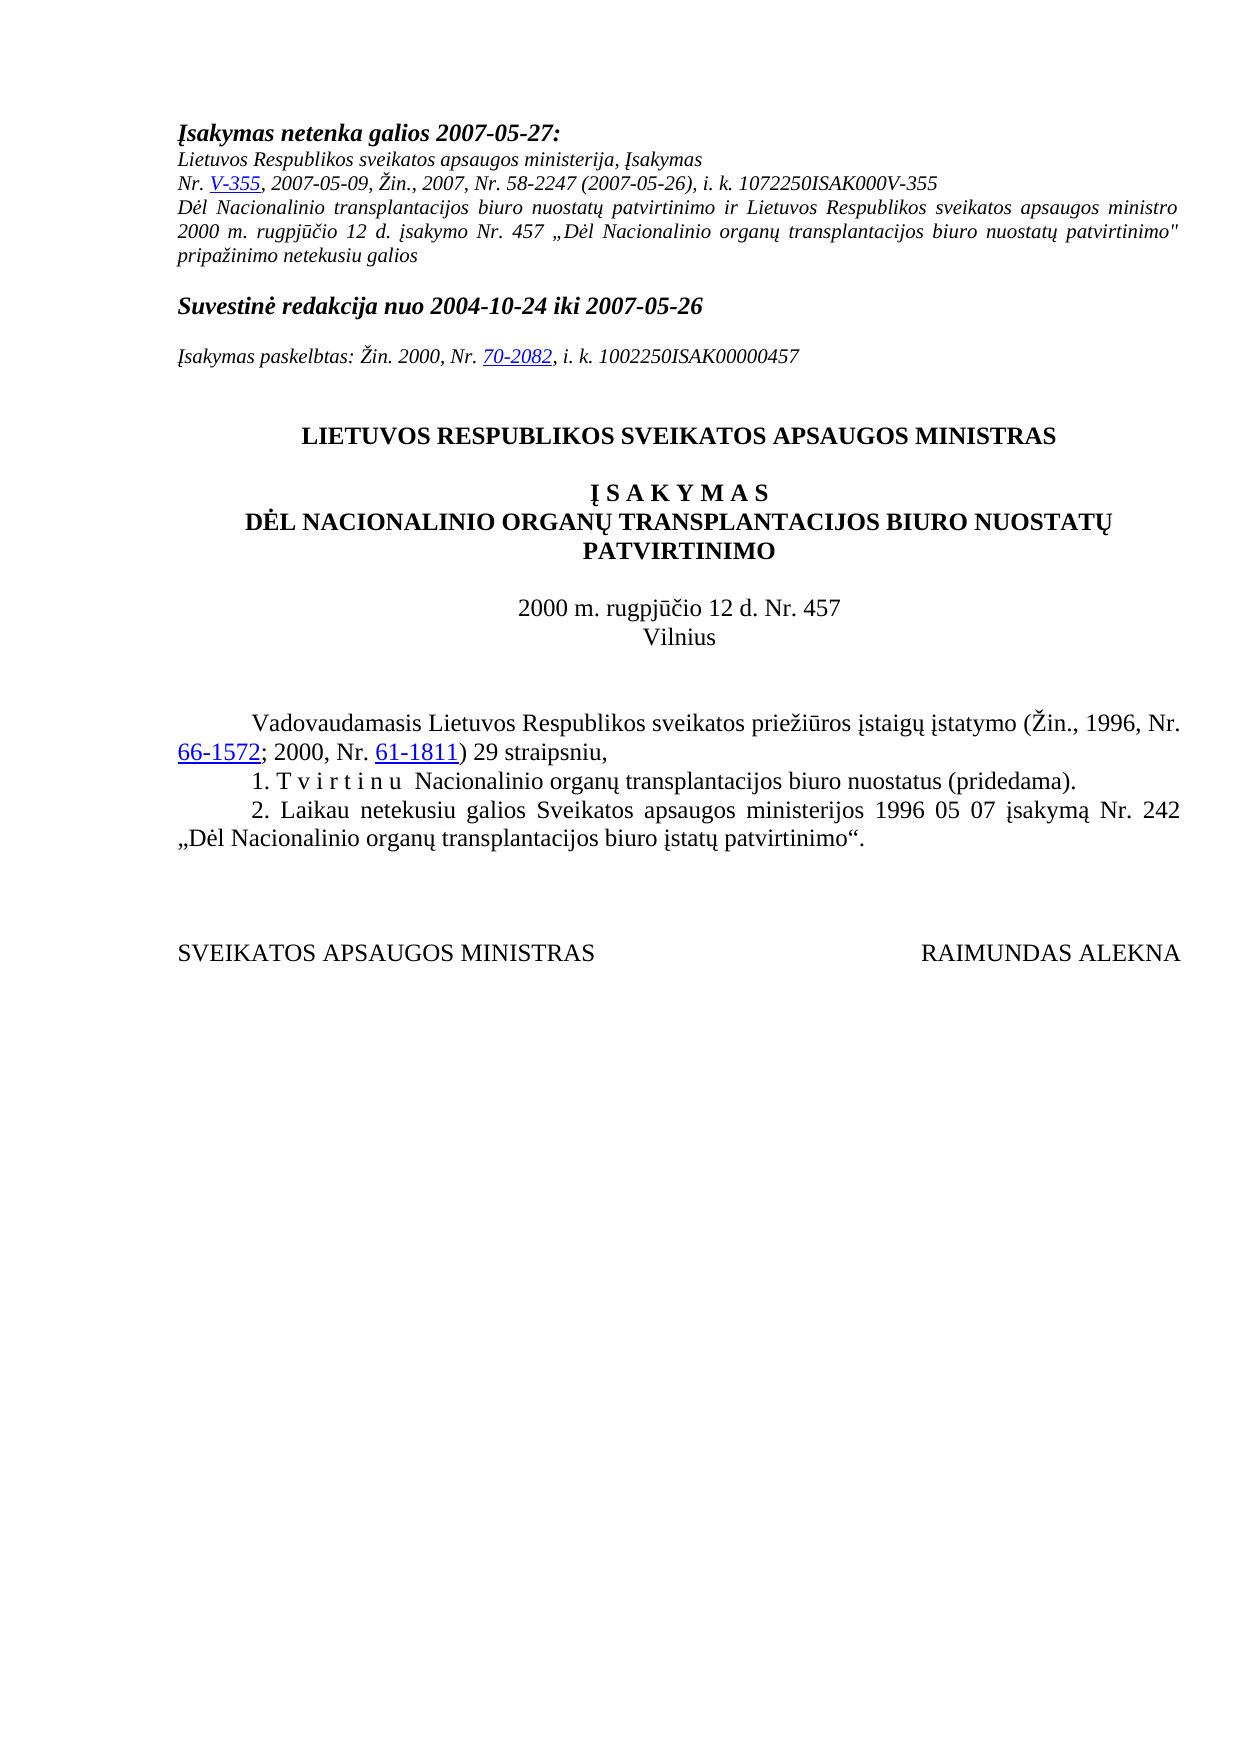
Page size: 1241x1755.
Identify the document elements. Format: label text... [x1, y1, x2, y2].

text 2000 m. rugpjūčio 12 d. Nr. 457 [177, 593, 1181, 622]
text Įsakymas paskelbtas: Žin. 2000, Nr. 70-2082, i. k. 1002250ISAK00000457 [177, 344, 1181, 368]
text SVEIKATOS APSAUGOS MINISTRAS RAIMUNDAS ALEKNA [177, 938, 1181, 967]
text Vilnius [177, 622, 1181, 651]
text Dėl Nacionalinio transplantacijos biuro nuostatų patvirtinimo ir Lietuvos Respublikos sveikatos apsaugos ministro 2000 m. rugpjūčio 12 d. įsakymo Nr. 457 „Dėl Nacionalinio organų transplantacijos biuro nuostatų patvirtinimo" pripažinimo netekusiu galios [177, 195, 1181, 267]
text Nr. V-355, 2007-05-09, Žin., 2007, Nr. 58-2247 (2007-05-26), i. k. 1072250ISAK000V-355 [177, 171, 1181, 195]
text DĖL NACIONALINIO ORGANŲ TRANSPLANTACIJOS BIURO NUOSTATŲ PATVIRTINIMO [177, 507, 1181, 565]
text Suvestinė redakcija nuo 2004-10-24 iki 2007-05-26 [177, 291, 1181, 320]
text LIETUVOS RESPUBLIKOS SVEIKATOS APSAUGOS MINISTRAS [177, 421, 1181, 450]
text Vadovaudamasis Lietuvos Respublikos sveikatos priežiūros įstaigų įstatymo (Žin., 1996, Nr. 66-1572; 2000, Nr. 61-1811) 29 straipsniu, [177, 708, 1181, 766]
text Į S A K Y M A S [177, 478, 1181, 507]
text 2. Laikau netekusiu galios Sveikatos apsaugos ministerijos 1996 05 07 įsakymą Nr. 242 „Dėl Nacionalinio organų transplantacijos biuro įstatų patvirtinimo“. [177, 795, 1181, 852]
text Lietuvos Respublikos sveikatos apsaugos ministerija, Įsakymas [177, 147, 1181, 171]
text Įsakymas netenka galios 2007-05-27: [177, 118, 1181, 147]
text 1. Tvirtinu Nacionalinio organų transplantacijos biuro nuostatus (pridedama). [177, 766, 1181, 795]
